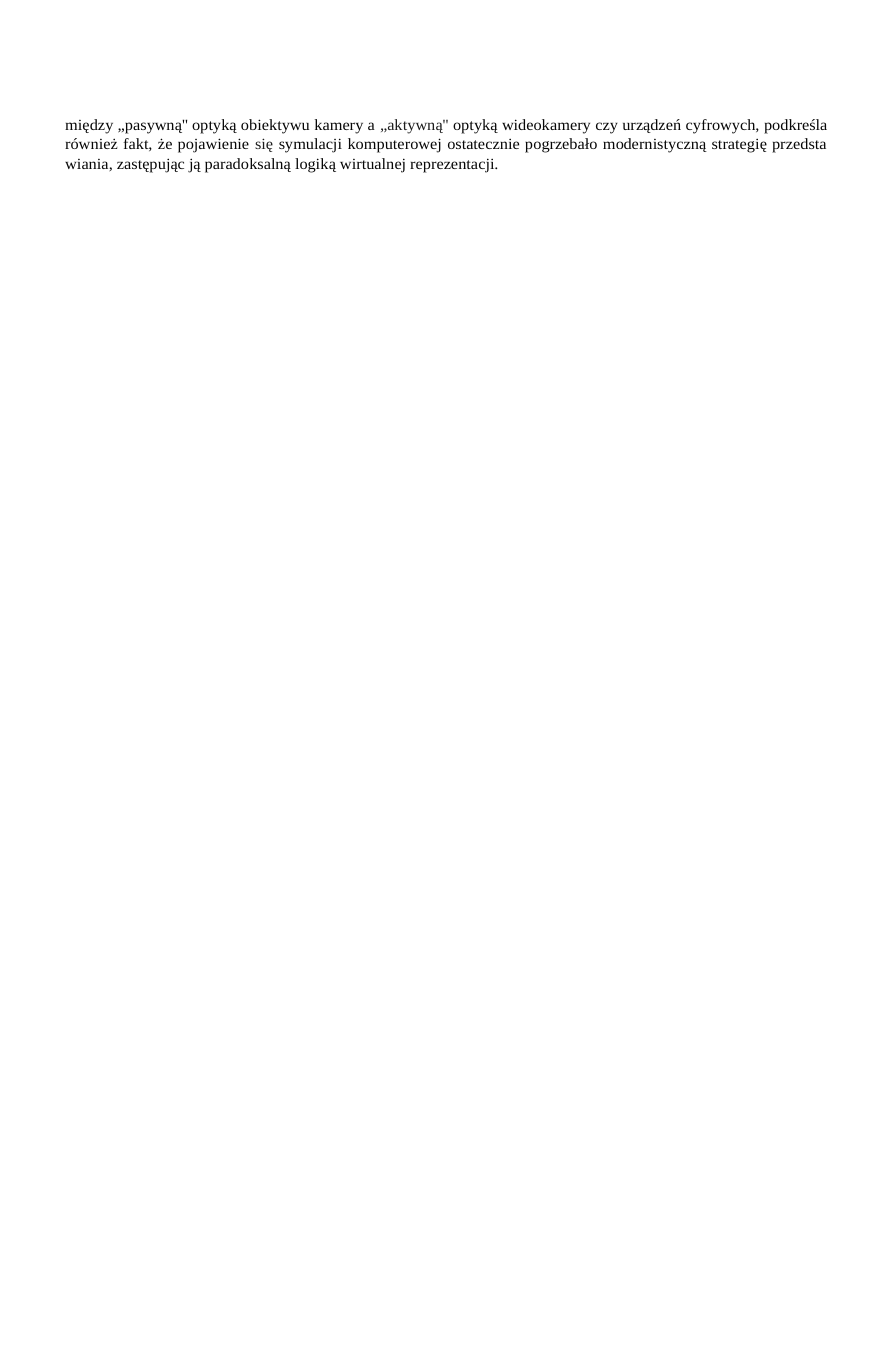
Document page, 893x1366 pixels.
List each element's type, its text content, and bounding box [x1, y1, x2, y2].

text między „pasywną'' optyką obiektywu kamery a „aktywną'' optyką wideokamery czy urządzeń cyfrowych, podkreśla również fakt, że pojawienie się symulacji komputerowej ostatecznie pogrzebało modernistyczną strategię przedsta­ wiania, zastępując ją paradoksalną logiką wirtualnej reprezentacji. [65, 116, 828, 173]
